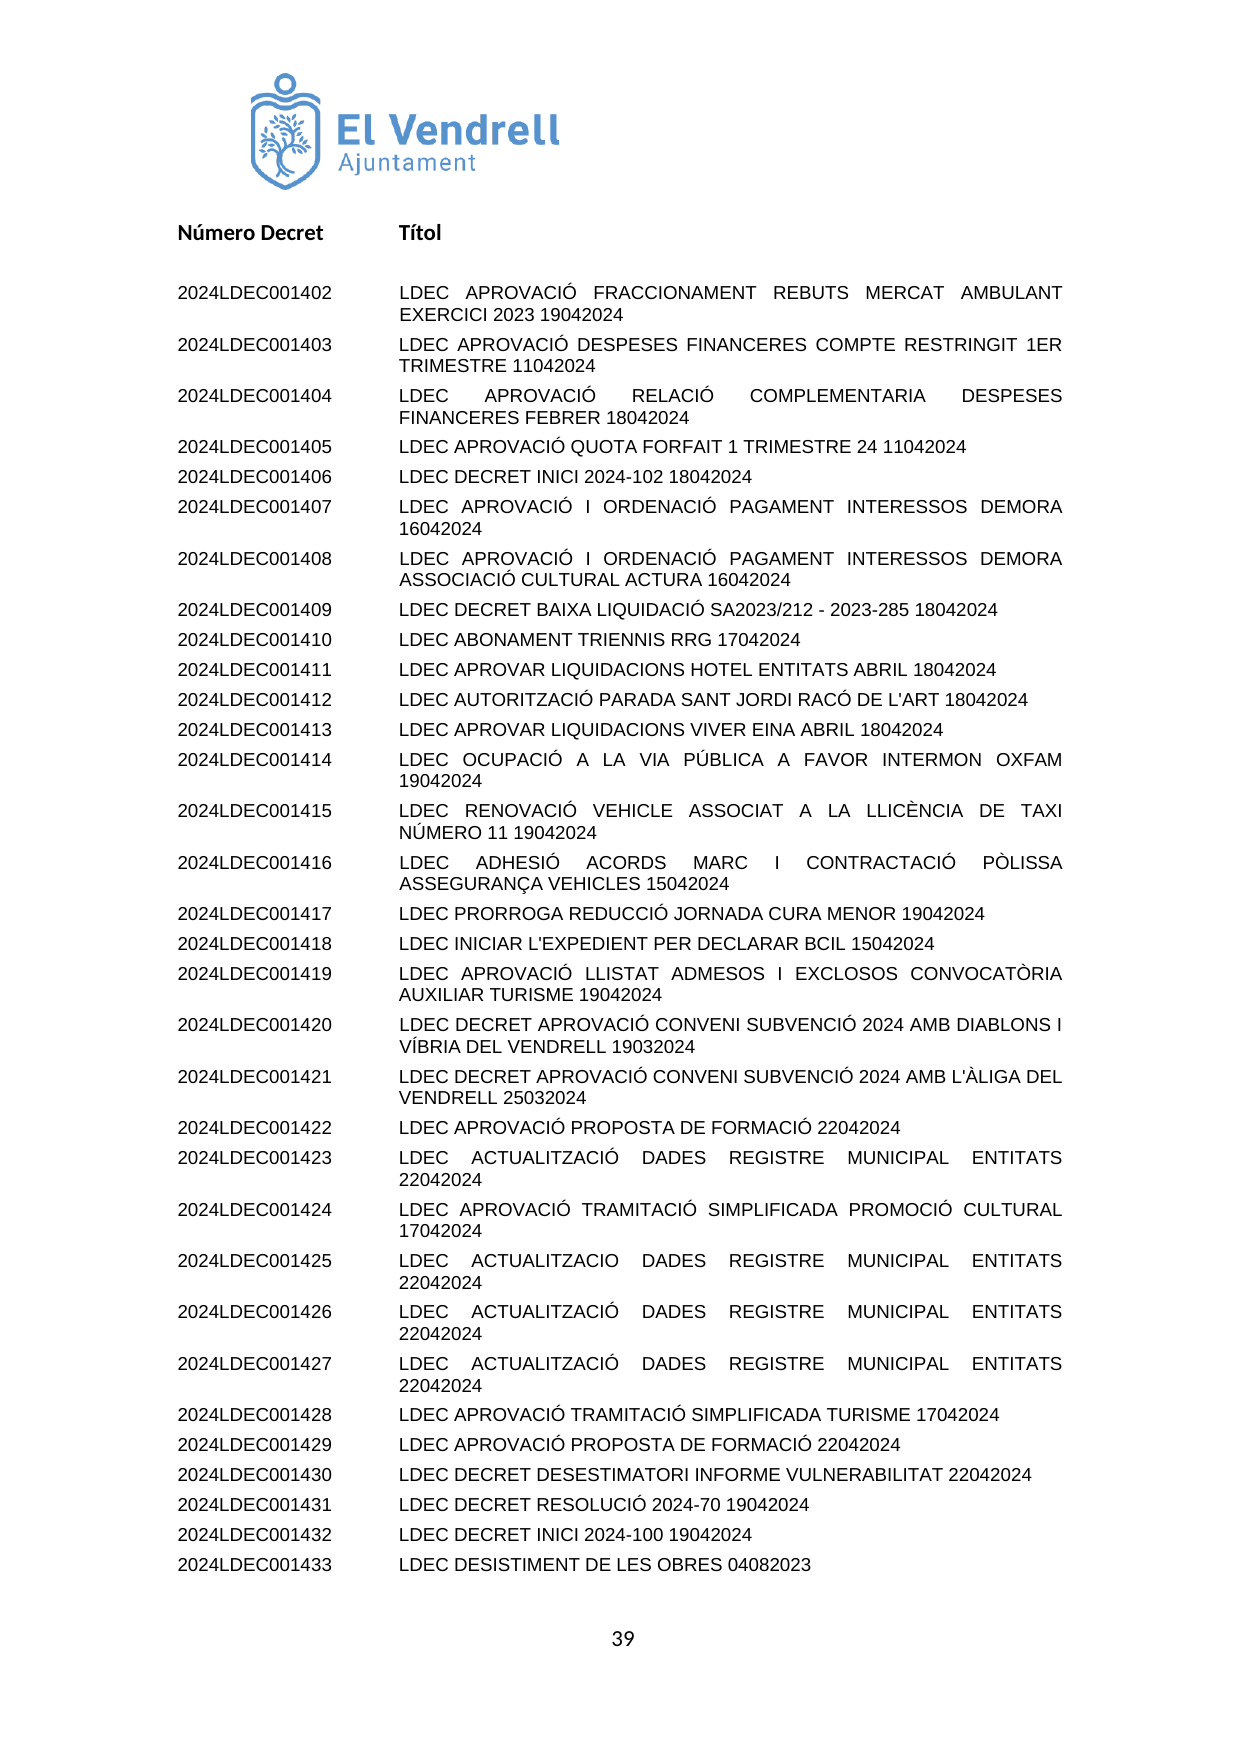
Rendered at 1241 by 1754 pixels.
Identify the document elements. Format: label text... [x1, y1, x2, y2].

text 2024LDEC001427 LDEC ACTUALITZACIÓ DADES REGISTRE MUNICIPAL ENTITATS 22042024 [177, 1353, 1063, 1396]
text 2024LDEC001415 LDEC RENOVACIÓ VEHICLE ASSOCIAT A LA LLICÈNCIA DE TAXI NÚMERO 11 19042024 [177, 800, 1063, 843]
text 2024LDEC001432 LDEC DECRET INICI 2024-100 19042024 [177, 1524, 1063, 1545]
text 2024LDEC001411 LDEC APROVAR LIQUIDACIONS HOTEL ENTITATS ABRIL 18042024 [177, 659, 1063, 680]
text 2024LDEC001412 LDEC AUTORITZACIÓ PARADA SANT JORDI RACÓ DE L'ART 18042024 [177, 689, 1063, 710]
text 2024LDEC001428 LDEC APROVACIÓ TRAMITACIÓ SIMPLIFICADA TURISME 17042024 [177, 1404, 1063, 1426]
text 2024LDEC001426 LDEC ACTUALITZACIÓ DADES REGISTRE MUNICIPAL ENTITATS 22042024 [177, 1301, 1063, 1344]
text 2024LDEC001418 LDEC INICIAR L'EXPEDIENT PER DECLARAR BCIL 15042024 [177, 933, 1063, 954]
text 2024LDEC001413 LDEC APROVAR LIQUIDACIONS VIVER EINA ABRIL 18042024 [177, 719, 1063, 740]
text 2024LDEC001417 LDEC PRORROGA REDUCCIÓ JORNADA CURA MENOR 19042024 [177, 903, 1063, 924]
text 2024LDEC001402 LDEC APROVACIÓ FRACCIONAMENT REBUTS MERCAT AMBULANT EXERCICI 2023 19042024 [177, 282, 1063, 325]
text 2024LDEC001409 LDEC DECRET BAIXA LIQUIDACIÓ SA2023/212 - 2023-285 18042024 [177, 599, 1063, 621]
text 2024LDEC001405 LDEC APROVACIÓ QUOTA FORFAIT 1 TRIMESTRE 24 11042024 [177, 436, 1063, 458]
text 2024LDEC001408 LDEC APROVACIÓ I ORDENACIÓ PAGAMENT INTERESSOS DEMORA ASSOCIACIÓ CULTURAL ACTURA 16042024 [177, 548, 1063, 591]
text 2024LDEC001404 LDEC APROVACIÓ RELACIÓ COMPLEMENTARIA DESPESES FINANCERES FEBRER 18042024 [177, 385, 1063, 428]
text 2024LDEC001430 LDEC DECRET DESESTIMATORI INFORME VULNERABILITAT 22042024 [177, 1464, 1063, 1486]
text 2024LDEC001420 LDEC DECRET APROVACIÓ CONVENI SUBVENCIÓ 2024 AMB DIABLONS I VÍBRIA DEL VENDRELL 19032024 [177, 1014, 1063, 1057]
text 2024LDEC001433 LDEC DESISTIMENT DE LES OBRES 04082023 [177, 1554, 1063, 1575]
text 2024LDEC001416 LDEC ADHESIÓ ACORDS MARC I CONTRACTACIÓ PÒLISSA ASSEGURANÇA VEHICLES 15042024 [177, 851, 1063, 894]
text 2024LDEC001424 LDEC APROVACIÓ TRAMITACIÓ SIMPLIFICADA PROMOCIÓ CULTURAL 17042024 [177, 1198, 1063, 1242]
text 2024LDEC001414 LDEC OCUPACIÓ A LA VIA PÚBLICA A FAVOR INTERMON OXFAM 19042024 [177, 748, 1063, 792]
text 2024LDEC001406 LDEC DECRET INICI 2024-102 18042024 [177, 466, 1063, 488]
text 2024LDEC001431 LDEC DECRET RESOLUCIÓ 2024-70 19042024 [177, 1494, 1063, 1516]
text 2024LDEC001421 LDEC DECRET APROVACIÓ CONVENI SUBVENCIÓ 2024 AMB L'ÀLIGA DEL VENDRELL 25032024 [177, 1066, 1063, 1109]
picture [251, 73, 560, 190]
text 2024LDEC001403 LDEC APROVACIÓ DESPESES FINANCERES COMPTE RESTRINGIT 1ER TRIMESTRE 11042024 [177, 333, 1063, 377]
text 2024LDEC001425 LDEC ACTUALITZACIO DADES REGISTRE MUNICIPAL ENTITATS 22042024 [177, 1250, 1063, 1293]
text 2024LDEC001422 LDEC APROVACIÓ PROPOSTA DE FORMACIÓ 22042024 [177, 1117, 1063, 1139]
text 2024LDEC001410 LDEC ABONAMENT TRIENNIS RRG 17042024 [177, 629, 1063, 651]
text 2024LDEC001429 LDEC APROVACIÓ PROPOSTA DE FORMACIÓ 22042024 [177, 1434, 1063, 1456]
text 2024LDEC001419 LDEC APROVACIÓ LLISTAT ADMESOS I EXCLOSOS CONVOCATÒRIA AUXILIAR TURISME 19042024 [177, 963, 1063, 1006]
text 2024LDEC001423 LDEC ACTUALITZACIÓ DADES REGISTRE MUNICIPAL ENTITATS 22042024 [177, 1147, 1063, 1190]
text 2024LDEC001407 LDEC APROVACIÓ I ORDENACIÓ PAGAMENT INTERESSOS DEMORA 16042024 [177, 496, 1063, 539]
